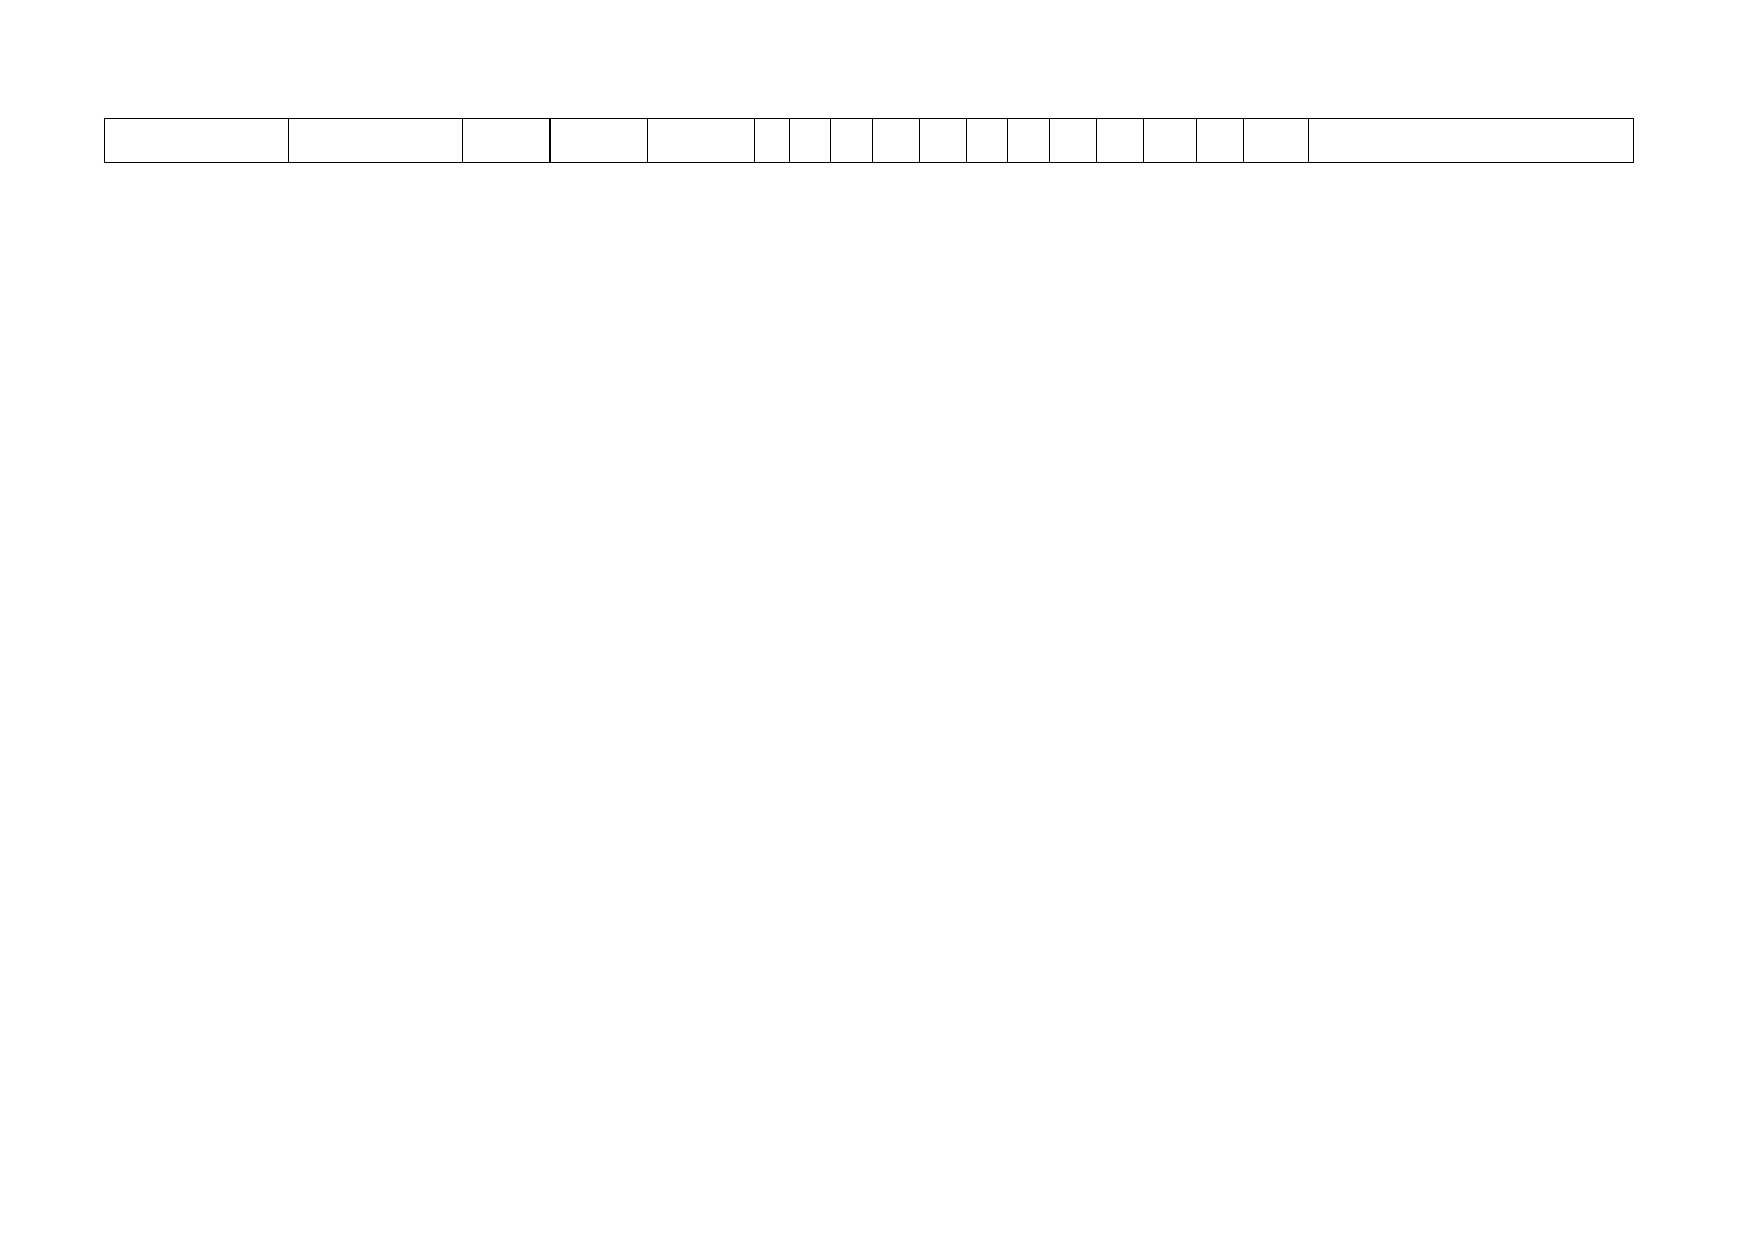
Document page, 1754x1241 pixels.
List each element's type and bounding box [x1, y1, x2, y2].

table_cell [831, 119, 872, 162]
table_cell [648, 119, 754, 162]
table_cell [1097, 119, 1143, 162]
table_cell [463, 119, 549, 162]
table_cell [1244, 119, 1308, 162]
table_cell [289, 119, 462, 162]
table_cell [790, 119, 830, 162]
table_cell [920, 119, 966, 162]
table_cell [873, 119, 919, 162]
table_cell [967, 119, 1007, 162]
table_cell [105, 119, 288, 162]
table_cell [1144, 119, 1196, 162]
table_cell [1008, 119, 1049, 162]
table_cell [1309, 119, 1633, 162]
table_cell [1050, 119, 1096, 162]
table_cell [755, 119, 789, 162]
table_cell [551, 119, 647, 162]
table_cell [1197, 119, 1243, 162]
